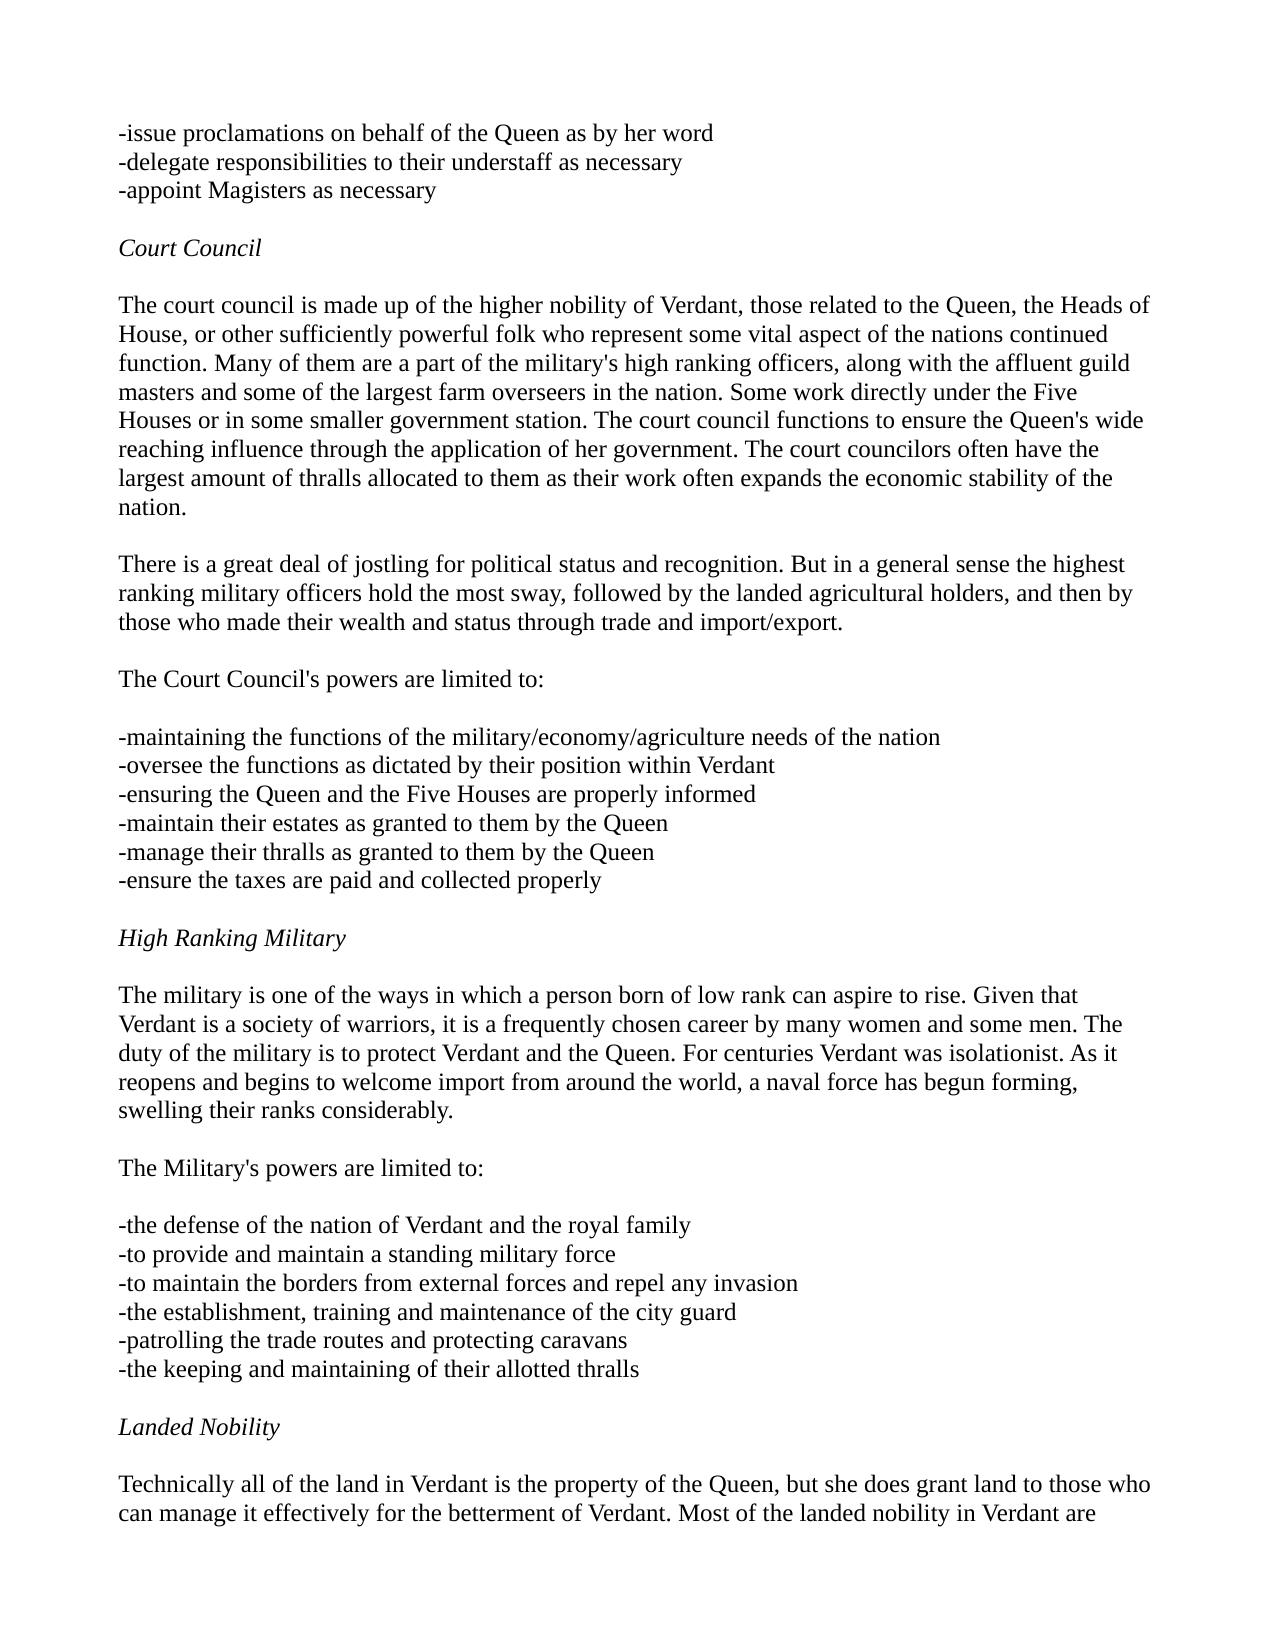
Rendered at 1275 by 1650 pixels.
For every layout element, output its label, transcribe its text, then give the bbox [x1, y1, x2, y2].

text -maintain their estates as granted to them by the Queen -manage their thralls as granted to them by the Queen [118, 808, 1157, 866]
text -to provide and maintain a standing military force [118, 1239, 1157, 1268]
text -issue proclamations on behalf of the Queen as by her word -delegate responsibilities to their understaff as necessary -appoint Magisters as necessary [118, 118, 1157, 204]
text Technically all of the land in Verdant is the property of the Queen, but she does grant land to those who can manage it effectively for the betterment of Verdant. Most of the landed nobility in Verdant are [118, 1469, 1157, 1527]
text -ensure the taxes are paid and collected properly [118, 866, 1157, 894]
text Court Council [118, 233, 1157, 262]
text The military is one of the ways in which a person born of low rank can aspire to rise. Given that Verdant is a society of warriors, it is a frequently chosen career by many women and some men. The duty of the military is to protect Verdant and the Queen. For centuries Verdant was isolationist. As it reopens and begins to welcome import from around the world, a naval force has begun forming, swelling their ranks considerably. [118, 981, 1157, 1124]
text The Military's powers are limited to: [118, 1153, 1157, 1182]
text -to maintain the borders from external forces and repel any invasion [118, 1268, 1157, 1297]
text -the defense of the nation of Verdant and the royal family [118, 1211, 1157, 1239]
text The Court Council's powers are limited to: [118, 664, 1157, 693]
text -the establishment, training and maintenance of the city guard -patrolling the trade routes and protecting caravans -the keeping and maintaining of their allotted thralls [118, 1297, 1157, 1383]
text The court council is made up of the higher nobility of Verdant, those related to the Queen, the Heads of House, or other sufficiently powerful folk who represent some vital aspect of the nations continued function. Many of them are a part of the military's high ranking officers, along with the affluent guild masters and some of the largest farm overseers in the nation. Some work directly under the Five Houses or in some smaller government station. The court council functions to ensure the Queen's wide reaching influence through the application of her government. The court councilors often have the largest amount of thralls allocated to them as their work often expands the economic stability of the nation. There is a great deal of jostling for political status and recognition. But in a general sense the highest ranking military officers hold the most sway, followed by the landed agricultural holders, and then by those who made their wealth and status through trade and import/export. [118, 291, 1157, 636]
text Landed Nobility [118, 1412, 1157, 1441]
text High Ranking Military [118, 923, 1157, 952]
text -maintaining the functions of the military/economy/agriculture needs of the nation -oversee the functions as dictated by their position within Verdant -ensuring the Queen and the Five Houses are properly informed [118, 722, 1157, 808]
